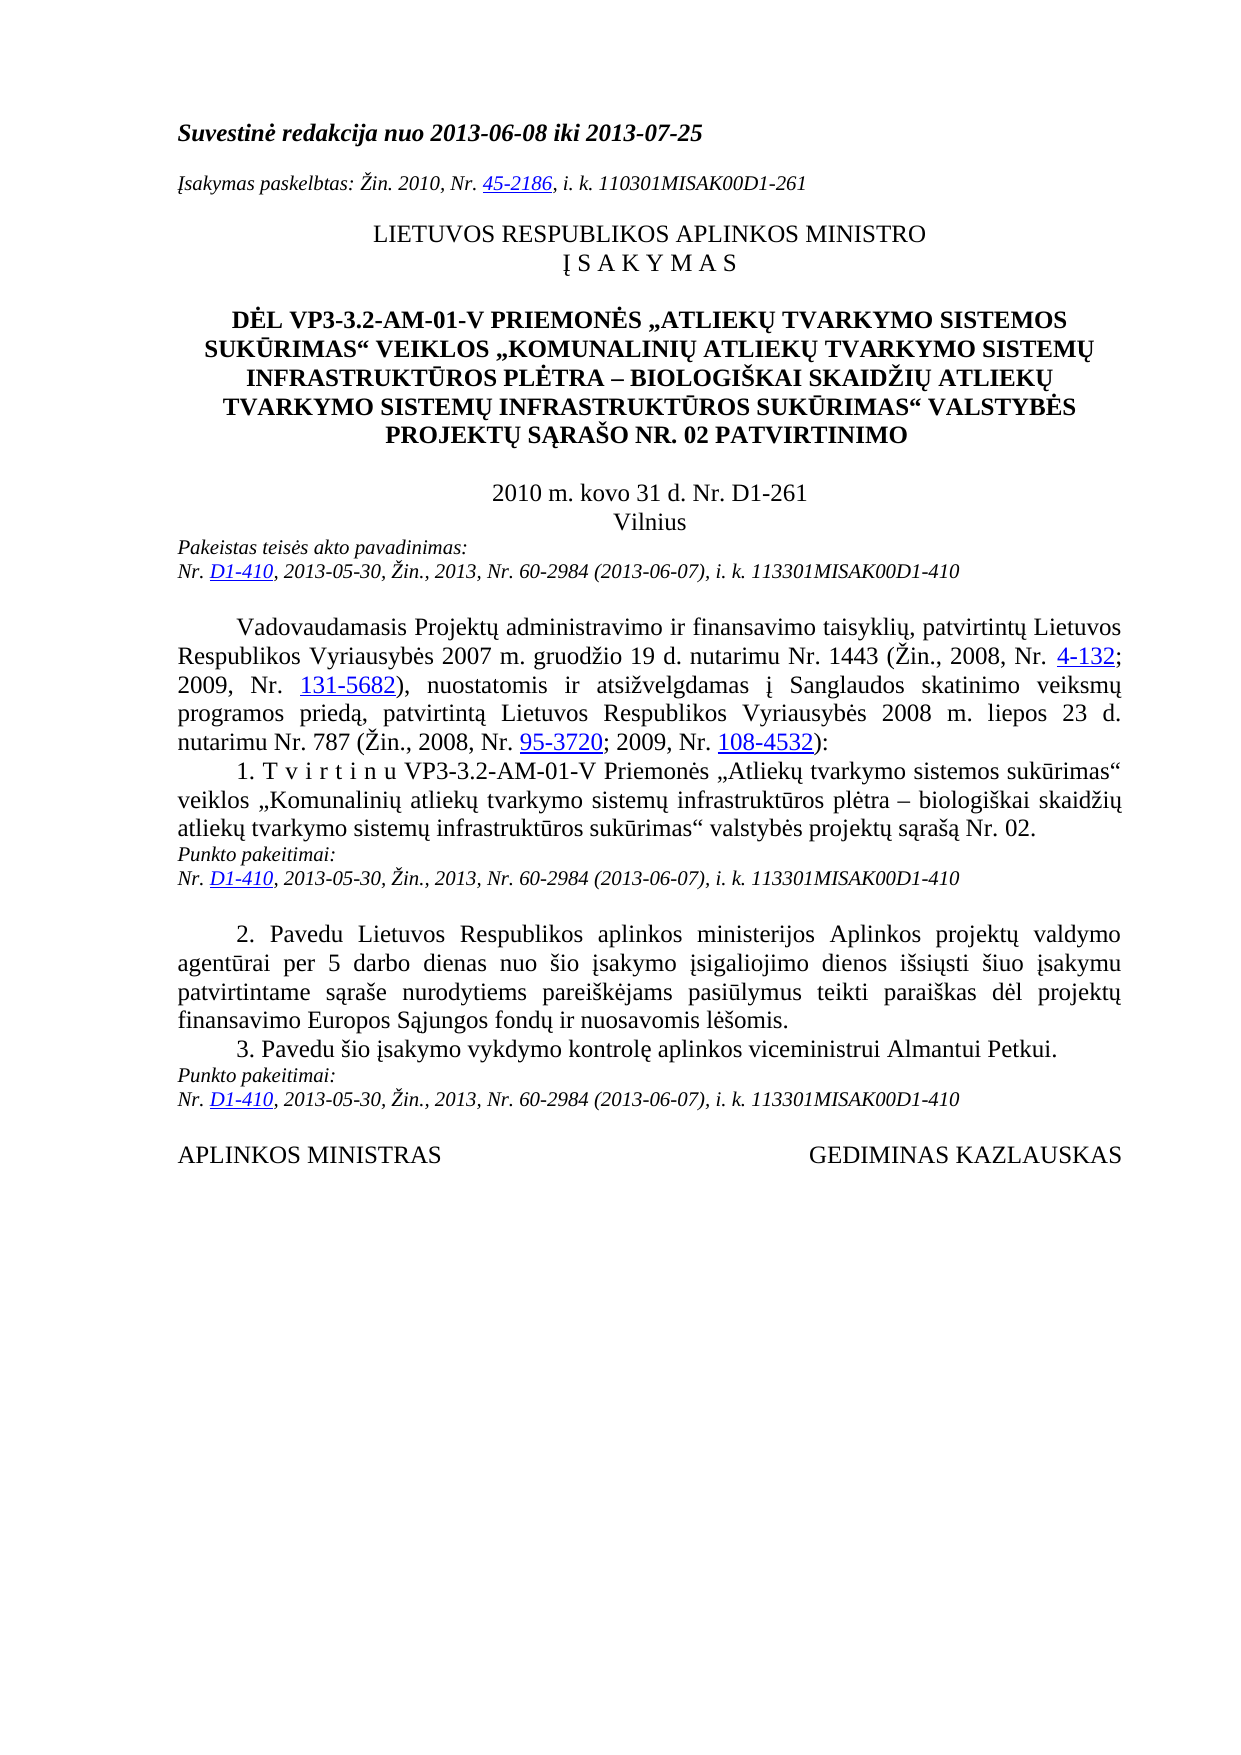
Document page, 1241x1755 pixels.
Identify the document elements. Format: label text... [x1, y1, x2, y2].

text Aplinkos ministras Gediminas Kazlauskas [177, 1140, 1122, 1168]
text Suvestinė redakcija nuo 2013-06-08 iki 2013-07-25 [177, 118, 1122, 147]
text Pakeistas teisės akto pavadinimas: [177, 535, 1122, 559]
text Nr. D1-410, 2013-05-30, Žin., 2013, Nr. 60-2984 (2013-06-07), i. k. 113301MISAK00D1-410 [177, 1087, 1122, 1111]
text DĖL VP3-3.2-AM-01-V PRIEMONĖS „ATLIEKŲ TVARKYMO SISTEMOS SUKŪRIMAS“ VEIKLOS „KOMUNALINIŲ ATLIEKŲ TVARKYMO SISTEMŲ INFRASTRUKTŪROS PLĖTRA – BIOLOGIŠKAI SKAIDŽIŲ ATLIEKŲ TVARKYMO SISTEMŲ INFRASTRUKTŪROS SUKŪRIMAS“ VALSTYBĖS PROJEKTŲ SĄRAŠO Nr. 02 PATVIRTINIMO [177, 305, 1122, 449]
text Punkto pakeitimai: [177, 1063, 1122, 1087]
text 3. Pavedu šio įsakymo vykdymo kontrolę aplinkos viceministrui Almantui Petkui. [177, 1034, 1122, 1063]
text Nr. D1-410, 2013-05-30, Žin., 2013, Nr. 60-2984 (2013-06-07), i. k. 113301MISAK00D1-410 [177, 559, 1122, 583]
text LIETUVOS RESPUBLIKOS APLINKOS MINISTRO [177, 219, 1122, 248]
text Vadovaudamasis Projektų administravimo ir finansavimo taisyklių, patvirtintų Lietuvos Respublikos Vyriausybės 2007 m. gruodžio 19 d. nutarimu Nr. 1443 (Žin., 2008, Nr. 4-132; 2009, Nr. 131-5682), nuostatomis ir atsižvelgdamas į Sanglaudos skatinimo veiksmų programos priedą, patvirtintą Lietuvos Respublikos Vyriausybės 2008 m. liepos 23 d. nutarimu Nr. 787 (Žin., 2008, Nr. 95-3720; 2009, Nr. 108-4532): [177, 612, 1122, 756]
text Nr. D1-410, 2013-05-30, Žin., 2013, Nr. 60-2984 (2013-06-07), i. k. 113301MISAK00D1-410 [177, 866, 1122, 890]
text Vilnius [177, 507, 1122, 535]
text Įsakymas paskelbtas: Žin. 2010, Nr. 45-2186, i. k. 110301MISAK00D1-261 [177, 171, 1122, 195]
text 2010 m. kovo 31 d. Nr. D1-261 [177, 478, 1122, 507]
text ĮSAKYMAS [177, 248, 1122, 277]
text 1. T v i r t i n u VP3-3.2-AM-01-V Priemonės „Atliekų tvarkymo sistemos sukūrimas“ veiklos „Komunalinių atliekų tvarkymo sistemų infrastruktūros plėtra – biologiškai skaidžių atliekų tvarkymo sistemų infrastruktūros sukūrimas“ valstybės projektų sąrašą Nr. 02. [177, 756, 1122, 842]
text Punkto pakeitimai: [177, 842, 1122, 866]
text 2. Pavedu Lietuvos Respublikos aplinkos ministerijos Aplinkos projektų valdymo agentūrai per 5 darbo dienas nuo šio įsakymo įsigaliojimo dienos išsiųsti šiuo įsakymu patvirtintame sąraše nurodytiems pareiškėjams pasiūlymus teikti paraiškas dėl projektų finansavimo Europos Sąjungos fondų ir nuosavomis lėšomis. [177, 919, 1122, 1034]
